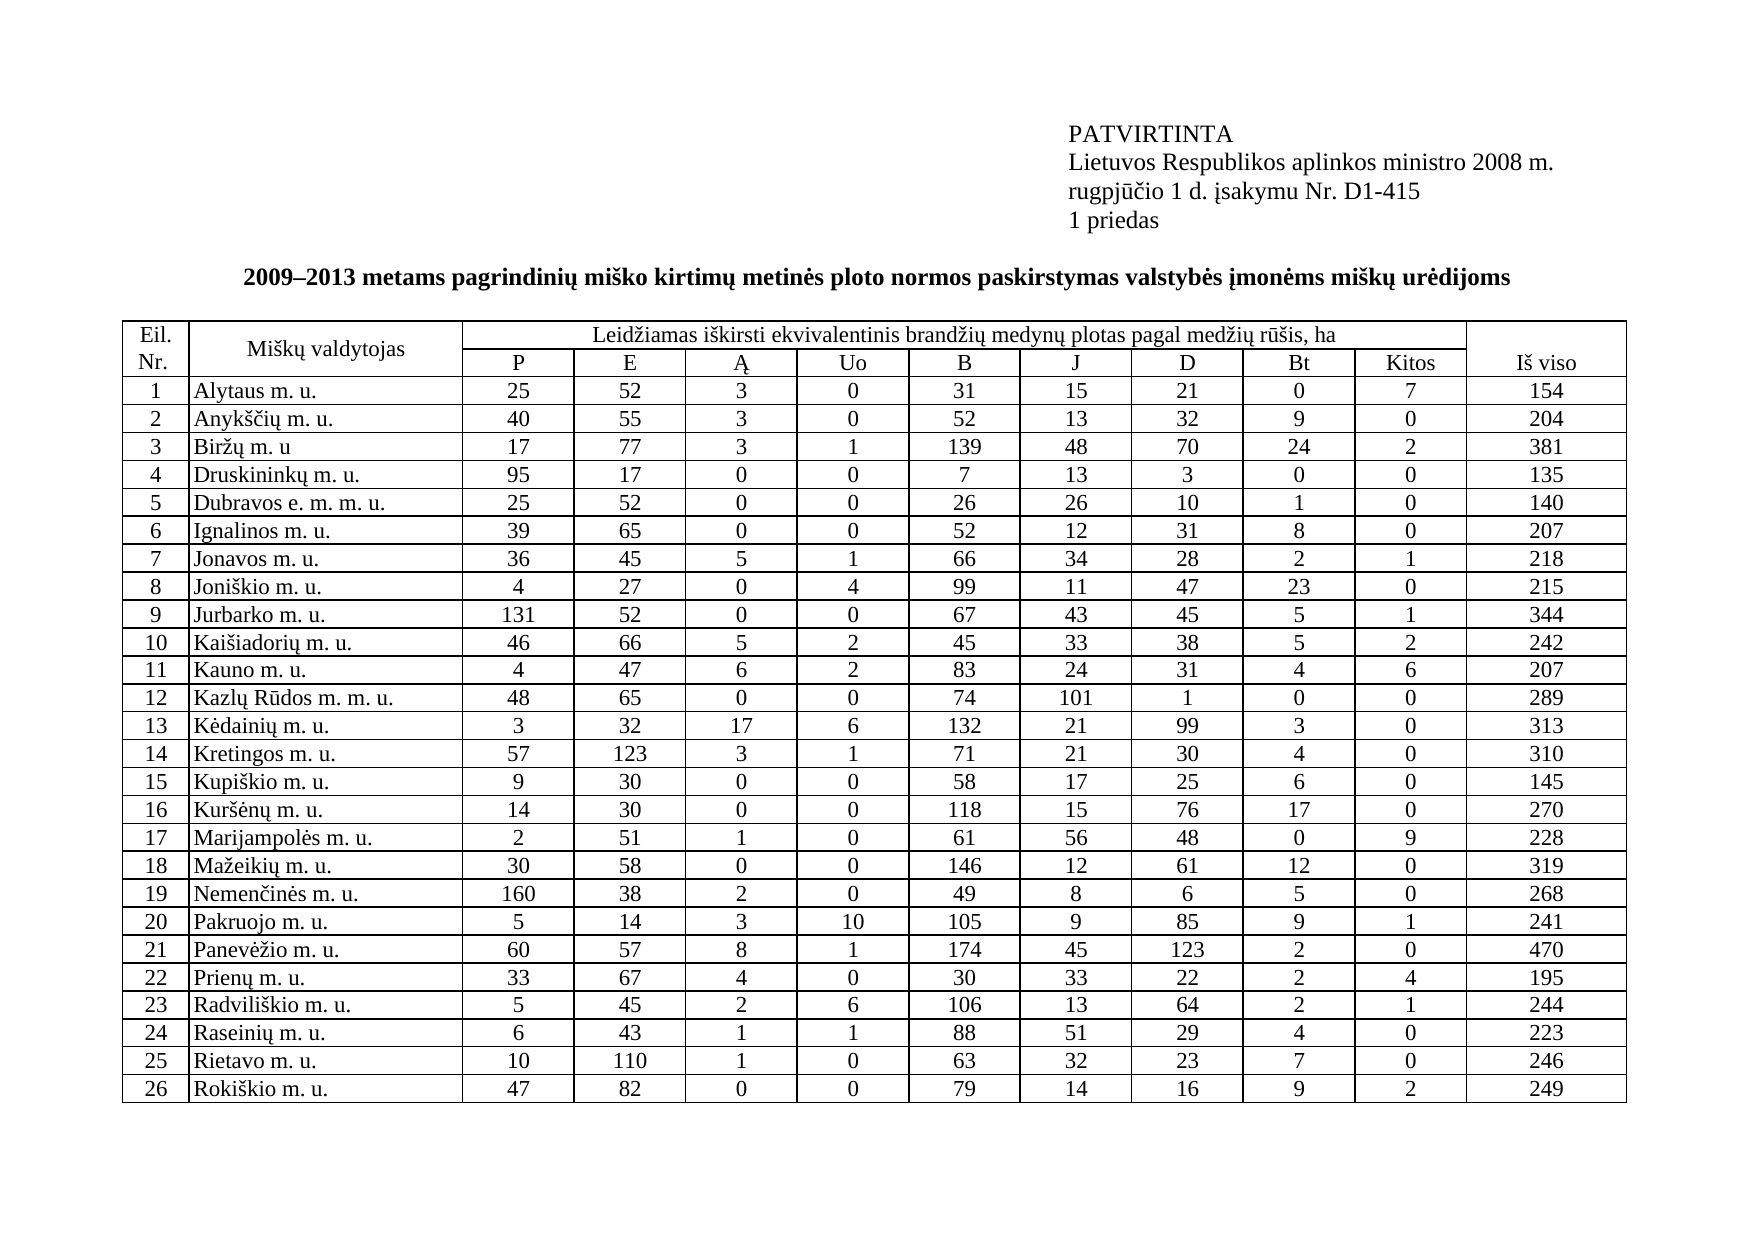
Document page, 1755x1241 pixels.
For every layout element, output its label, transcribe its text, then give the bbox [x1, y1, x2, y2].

table_cell B [910, 350, 1019, 376]
table_cell 63 [910, 1047, 1019, 1074]
table_cell 0 [798, 601, 908, 627]
table_cell Kupiškio m. u. [190, 768, 462, 794]
table_cell 1 [798, 433, 908, 459]
table_cell Marijampolės m. u. [190, 824, 462, 850]
table_cell 0 [686, 489, 796, 515]
table_cell 7 [1244, 1047, 1354, 1074]
table_cell 0 [686, 768, 796, 794]
table_cell 30 [575, 768, 685, 794]
table_cell 36 [463, 545, 573, 571]
table_cell 52 [575, 601, 685, 627]
table_cell 2 [1356, 1075, 1466, 1102]
table_cell 30 [575, 796, 685, 822]
table_cell 218 [1467, 545, 1626, 571]
table_cell 2 [1244, 936, 1354, 962]
table_cell 12 [123, 685, 188, 711]
table_cell 31 [1132, 517, 1242, 543]
table_cell 16 [1132, 1075, 1242, 1102]
table_cell 32 [1021, 1047, 1131, 1074]
table_cell 45 [575, 545, 685, 571]
table_cell 24 [1021, 657, 1131, 683]
table_cell 38 [1132, 629, 1242, 655]
table_cell 52 [910, 405, 1019, 432]
table_cell 17 [575, 461, 685, 487]
table_cell 249 [1467, 1075, 1626, 1102]
table_cell 5 [686, 629, 796, 655]
table_cell Kuršėnų m. u. [190, 796, 462, 822]
table_header Iš viso [1467, 322, 1626, 376]
table_cell 0 [1356, 852, 1466, 878]
table_cell 23 [1132, 1047, 1242, 1074]
table_cell 45 [1021, 936, 1131, 962]
table_cell 24 [123, 1020, 188, 1046]
table_cell 6 [463, 1020, 573, 1046]
table_cell Kretingos m. u. [190, 740, 462, 767]
table_cell 2 [1244, 992, 1354, 1018]
table_cell 2 [686, 880, 796, 906]
table_cell 22 [1132, 964, 1242, 990]
table_cell 1 [1356, 545, 1466, 571]
table_cell 131 [463, 601, 573, 627]
table_cell 9 [463, 768, 573, 794]
table_cell Kazlų Rūdos m. m. u. [190, 685, 462, 711]
table_cell 2 [1244, 964, 1354, 990]
table_cell 8 [1021, 880, 1131, 906]
table_cell E [575, 350, 685, 376]
table_cell 1 [798, 936, 908, 962]
table_cell 9 [1356, 824, 1466, 850]
table_cell 135 [1467, 461, 1626, 487]
table_cell 241 [1467, 908, 1626, 934]
table_cell 0 [1356, 517, 1466, 543]
table_cell 8 [1244, 517, 1354, 543]
table_cell 0 [686, 796, 796, 822]
table_cell 2 [1356, 433, 1466, 459]
table_cell 110 [575, 1047, 685, 1074]
table_cell 0 [1356, 685, 1466, 711]
table_cell Uo [798, 350, 908, 376]
table_cell 83 [910, 657, 1019, 683]
table_cell 45 [910, 629, 1019, 655]
table_cell 246 [1467, 1047, 1626, 1074]
table_cell 0 [1244, 824, 1354, 850]
table_cell 0 [798, 880, 908, 906]
table_cell 11 [1021, 573, 1131, 599]
table_cell 123 [575, 740, 685, 767]
table_cell Mažeikių m. u. [190, 852, 462, 878]
table_cell 11 [123, 657, 188, 683]
table_cell Joniškio m. u. [190, 573, 462, 599]
table_cell 17 [1244, 796, 1354, 822]
table_cell 48 [463, 685, 573, 711]
table_cell 6 [123, 517, 188, 543]
table_cell 313 [1467, 712, 1626, 739]
table_cell 2 [123, 405, 188, 432]
table_cell 4 [798, 573, 908, 599]
table_cell 9 [1244, 405, 1354, 432]
table_cell 55 [575, 405, 685, 432]
table_cell 51 [575, 824, 685, 850]
table_cell 1 [798, 1020, 908, 1046]
table_cell 3 [686, 908, 796, 934]
table_cell 0 [1244, 377, 1354, 404]
table_cell 6 [798, 712, 908, 739]
table_cell 18 [123, 852, 188, 878]
table_cell 99 [910, 573, 1019, 599]
table_cell 3 [686, 377, 796, 404]
table_header Leidžiamas iškirsti ekvivalentinis brandžių medynų plotas pagal medžių rūšis, ha [463, 322, 1466, 348]
table_cell 21 [1021, 712, 1131, 739]
table_cell 27 [575, 573, 685, 599]
table_cell 0 [798, 489, 908, 515]
table_cell Jurbarko m. u. [190, 601, 462, 627]
table_cell 10 [463, 1047, 573, 1074]
table_cell Rietavo m. u. [190, 1047, 462, 1074]
table_cell 0 [798, 377, 908, 404]
table_cell 14 [123, 740, 188, 767]
table_cell 58 [910, 768, 1019, 794]
table_cell 64 [1132, 992, 1242, 1018]
table_cell 1 [1356, 601, 1466, 627]
table_cell 25 [123, 1047, 188, 1074]
table_cell 3 [1244, 712, 1354, 739]
table_cell 82 [575, 1075, 685, 1102]
table_cell 21 [1021, 740, 1131, 767]
table_cell 52 [910, 517, 1019, 543]
table_cell 470 [1467, 936, 1626, 962]
table_cell 47 [575, 657, 685, 683]
table_cell 242 [1467, 629, 1626, 655]
table_cell 228 [1467, 824, 1626, 850]
table_cell 101 [1021, 685, 1131, 711]
table_cell 4 [123, 461, 188, 487]
table_cell 0 [686, 601, 796, 627]
table_cell 58 [575, 852, 685, 878]
table_cell 145 [1467, 768, 1626, 794]
table_cell 28 [1132, 545, 1242, 571]
table_cell 2 [1244, 545, 1354, 571]
table_cell 2 [463, 824, 573, 850]
table_cell 57 [575, 936, 685, 962]
table_cell 4 [1244, 1020, 1354, 1046]
table_cell 99 [1132, 712, 1242, 739]
table_cell 123 [1132, 936, 1242, 962]
table_cell 207 [1467, 657, 1626, 683]
table_cell 16 [123, 796, 188, 822]
table_cell 1 [1356, 908, 1466, 934]
table_cell 0 [686, 685, 796, 711]
table_cell 4 [463, 573, 573, 599]
table_cell 0 [798, 1075, 908, 1102]
table_cell 14 [575, 908, 685, 934]
table_cell 6 [1132, 880, 1242, 906]
table_cell 19 [123, 880, 188, 906]
table_cell 32 [1132, 405, 1242, 432]
table_cell 20 [123, 908, 188, 934]
table_cell 14 [1021, 1075, 1131, 1102]
table_cell 215 [1467, 573, 1626, 599]
table_cell 5 [1244, 880, 1354, 906]
table_cell 4 [1244, 740, 1354, 767]
table_cell 140 [1467, 489, 1626, 515]
table_cell 0 [686, 573, 796, 599]
table_cell 195 [1467, 964, 1626, 990]
table_cell 9 [123, 601, 188, 627]
table_cell 13 [1021, 461, 1131, 487]
table_cell Alytaus m. u. [190, 377, 462, 404]
table_cell 65 [575, 517, 685, 543]
table_header Eil. Nr. [123, 322, 188, 376]
table_cell 15 [1021, 377, 1131, 404]
table_cell Radviliškio m. u. [190, 992, 462, 1018]
table_cell 1 [798, 545, 908, 571]
table_cell 5 [686, 545, 796, 571]
table_cell 29 [1132, 1020, 1242, 1046]
table_cell Nemenčinės m. u. [190, 880, 462, 906]
table_cell 71 [910, 740, 1019, 767]
table_cell 1 [686, 824, 796, 850]
table_cell 0 [798, 768, 908, 794]
table_cell 174 [910, 936, 1019, 962]
table_cell 21 [1132, 377, 1242, 404]
table_cell 48 [1132, 824, 1242, 850]
table_cell 21 [123, 936, 188, 962]
table_cell Kaišiadorių m. u. [190, 629, 462, 655]
table_cell 3 [686, 405, 796, 432]
table_cell 146 [910, 852, 1019, 878]
table_cell 17 [1021, 768, 1131, 794]
table_cell 0 [798, 405, 908, 432]
table_cell 7 [123, 545, 188, 571]
table_cell 33 [463, 964, 573, 990]
table_cell Ą [686, 350, 796, 376]
table_cell 32 [575, 712, 685, 739]
table_cell 26 [910, 489, 1019, 515]
table_cell 1 [798, 740, 908, 767]
table_cell 2 [798, 629, 908, 655]
table_cell 33 [1021, 964, 1131, 990]
table_cell 45 [1132, 601, 1242, 627]
table_cell Raseinių m. u. [190, 1020, 462, 1046]
table_cell Kitos [1356, 350, 1466, 376]
table_cell Pakruojo m. u. [190, 908, 462, 934]
table_cell 25 [463, 489, 573, 515]
table_cell 204 [1467, 405, 1626, 432]
table_cell 5 [463, 992, 573, 1018]
table_cell 4 [1356, 964, 1466, 990]
table_cell 1 [1356, 992, 1466, 1018]
table_cell 67 [575, 964, 685, 990]
table_cell 8 [686, 936, 796, 962]
table_cell 6 [1244, 768, 1354, 794]
table_cell 0 [686, 461, 796, 487]
table_cell 60 [463, 936, 573, 962]
table_cell 17 [463, 433, 573, 459]
table_cell 106 [910, 992, 1019, 1018]
table_cell 0 [1244, 685, 1354, 711]
table_cell Jonavos m. u. [190, 545, 462, 571]
table_cell 132 [910, 712, 1019, 739]
table_cell 66 [910, 545, 1019, 571]
table_cell 24 [1244, 433, 1354, 459]
table_cell 0 [1356, 405, 1466, 432]
table_cell 74 [910, 685, 1019, 711]
table_cell P [463, 350, 573, 376]
table_cell 15 [1021, 796, 1131, 822]
table_cell 52 [575, 377, 685, 404]
table_cell Kėdainių m. u. [190, 712, 462, 739]
table_cell Rokiškio m. u. [190, 1075, 462, 1102]
table_cell 12 [1244, 852, 1354, 878]
table_cell 5 [463, 908, 573, 934]
table_cell 45 [575, 992, 685, 1018]
table_cell 3 [686, 433, 796, 459]
table_cell 30 [910, 964, 1019, 990]
table_cell 160 [463, 880, 573, 906]
table_cell 33 [1021, 629, 1131, 655]
table_cell 8 [123, 573, 188, 599]
table_cell 14 [463, 796, 573, 822]
table_cell 66 [575, 629, 685, 655]
table_cell 47 [1132, 573, 1242, 599]
table_cell 9 [1244, 1075, 1354, 1102]
table_cell 43 [575, 1020, 685, 1046]
table_cell 10 [123, 629, 188, 655]
table_cell 25 [1132, 768, 1242, 794]
table_cell 85 [1132, 908, 1242, 934]
table_cell 17 [123, 824, 188, 850]
table_cell Prienų m. u. [190, 964, 462, 990]
table_cell 0 [686, 1075, 796, 1102]
table_cell 23 [1244, 573, 1354, 599]
table_cell 344 [1467, 601, 1626, 627]
table_cell 10 [798, 908, 908, 934]
table_cell 40 [463, 405, 573, 432]
table_cell 13 [1021, 992, 1131, 1018]
table_cell 95 [463, 461, 573, 487]
table_cell 268 [1467, 880, 1626, 906]
table_cell 52 [575, 489, 685, 515]
table_cell 1 [686, 1020, 796, 1046]
table_cell 30 [1132, 740, 1242, 767]
table_cell 46 [463, 629, 573, 655]
table_cell 49 [910, 880, 1019, 906]
table_cell 105 [910, 908, 1019, 934]
table_cell 30 [463, 852, 573, 878]
table_cell 139 [910, 433, 1019, 459]
table_cell 0 [1356, 712, 1466, 739]
table_cell 47 [463, 1075, 573, 1102]
table_cell 10 [1132, 489, 1242, 515]
table_cell 26 [1021, 489, 1131, 515]
table_cell 5 [123, 489, 188, 515]
table_cell 67 [910, 601, 1019, 627]
table_cell 0 [1356, 880, 1466, 906]
table_cell 223 [1467, 1020, 1626, 1046]
table_cell 1 [1132, 685, 1242, 711]
table_cell Bt [1244, 350, 1354, 376]
table_cell 31 [910, 377, 1019, 404]
table_cell 15 [123, 768, 188, 794]
table_cell 0 [686, 517, 796, 543]
table_cell 319 [1467, 852, 1626, 878]
table_cell 7 [910, 461, 1019, 487]
table_cell 0 [798, 964, 908, 990]
text Lietuvos Respublikos aplinkos ministro 2008 m. rugpjūčio 1 d. įsakymu Nr. D1-415 [1068, 147, 1636, 205]
table_cell 6 [1356, 657, 1466, 683]
table_cell 51 [1021, 1020, 1131, 1046]
text 1 priedas [1068, 205, 1636, 234]
table_cell 23 [123, 992, 188, 1018]
table_header Miškų valdytojas [190, 322, 462, 376]
table_cell 26 [123, 1075, 188, 1102]
table_cell 0 [798, 517, 908, 543]
table_cell 70 [1132, 433, 1242, 459]
table_cell D [1132, 350, 1242, 376]
table_cell 17 [686, 712, 796, 739]
table_cell 6 [686, 657, 796, 683]
table_cell 22 [123, 964, 188, 990]
table_cell 0 [798, 852, 908, 878]
table_cell 13 [123, 712, 188, 739]
table_cell 57 [463, 740, 573, 767]
table_cell 4 [1244, 657, 1354, 683]
table_cell J [1021, 350, 1131, 376]
table_cell 2 [1356, 629, 1466, 655]
table_cell 0 [1356, 768, 1466, 794]
table_cell 4 [686, 964, 796, 990]
table_cell 0 [798, 824, 908, 850]
table_cell 13 [1021, 405, 1131, 432]
table_cell Kauno m. u. [190, 657, 462, 683]
table_cell 0 [1244, 461, 1354, 487]
table_cell 38 [575, 880, 685, 906]
table_cell 270 [1467, 796, 1626, 822]
table_cell 0 [1356, 1020, 1466, 1046]
table_cell 7 [1356, 377, 1466, 404]
table_cell 25 [463, 377, 573, 404]
table_cell 2 [686, 992, 796, 1018]
table_cell 4 [463, 657, 573, 683]
table_cell 61 [910, 824, 1019, 850]
table_cell 77 [575, 433, 685, 459]
table_cell Anykščių m. u. [190, 405, 462, 432]
table_cell 118 [910, 796, 1019, 822]
table_cell 0 [798, 685, 908, 711]
table_cell 207 [1467, 517, 1626, 543]
table_cell 289 [1467, 685, 1626, 711]
table_cell 244 [1467, 992, 1626, 1018]
table_cell 3 [463, 712, 573, 739]
table_cell 39 [463, 517, 573, 543]
table_cell 0 [1356, 573, 1466, 599]
table_cell 31 [1132, 657, 1242, 683]
table_cell 3 [123, 433, 188, 459]
table_cell 0 [798, 796, 908, 822]
table_cell 88 [910, 1020, 1019, 1046]
table_cell 310 [1467, 740, 1626, 767]
table_cell 65 [575, 685, 685, 711]
table_cell 9 [1244, 908, 1354, 934]
table_cell 1 [686, 1047, 796, 1074]
table_cell 61 [1132, 852, 1242, 878]
table_cell 5 [1244, 601, 1354, 627]
table_cell 1 [123, 377, 188, 404]
table_cell 0 [1356, 1047, 1466, 1074]
table_cell 56 [1021, 824, 1131, 850]
table_cell 12 [1021, 517, 1131, 543]
table_cell Biržų m. u [190, 433, 462, 459]
table_cell 12 [1021, 852, 1131, 878]
table_cell 5 [1244, 629, 1354, 655]
text 2009–2013 metams pagrindinių miško kirtimų metinės ploto normos paskirstymas valstybės įmonėms miškų urėdijoms [118, 262, 1636, 291]
table_cell 9 [1021, 908, 1131, 934]
table_cell 0 [1356, 936, 1466, 962]
table_cell 0 [1356, 796, 1466, 822]
table_cell Ignalinos m. u. [190, 517, 462, 543]
table_cell 6 [798, 992, 908, 1018]
table_cell 34 [1021, 545, 1131, 571]
table_cell 154 [1467, 377, 1626, 404]
table_cell 79 [910, 1075, 1019, 1102]
table_cell 43 [1021, 601, 1131, 627]
table_cell 48 [1021, 433, 1131, 459]
table_cell 0 [1356, 461, 1466, 487]
table_cell 0 [798, 1047, 908, 1074]
table_cell 3 [686, 740, 796, 767]
table_cell Panevėžio m. u. [190, 936, 462, 962]
table_cell Druskininkų m. u. [190, 461, 462, 487]
table_cell 381 [1467, 433, 1626, 459]
table_cell 0 [1356, 740, 1466, 767]
table_cell 0 [686, 852, 796, 878]
table_cell Dubravos e. m. m. u. [190, 489, 462, 515]
table_cell 1 [1244, 489, 1354, 515]
table_cell 0 [1356, 489, 1466, 515]
table_cell 2 [798, 657, 908, 683]
text PATVIRTINTA [1068, 119, 1636, 147]
table_cell 0 [798, 461, 908, 487]
table_cell 76 [1132, 796, 1242, 822]
table_cell 3 [1132, 461, 1242, 487]
